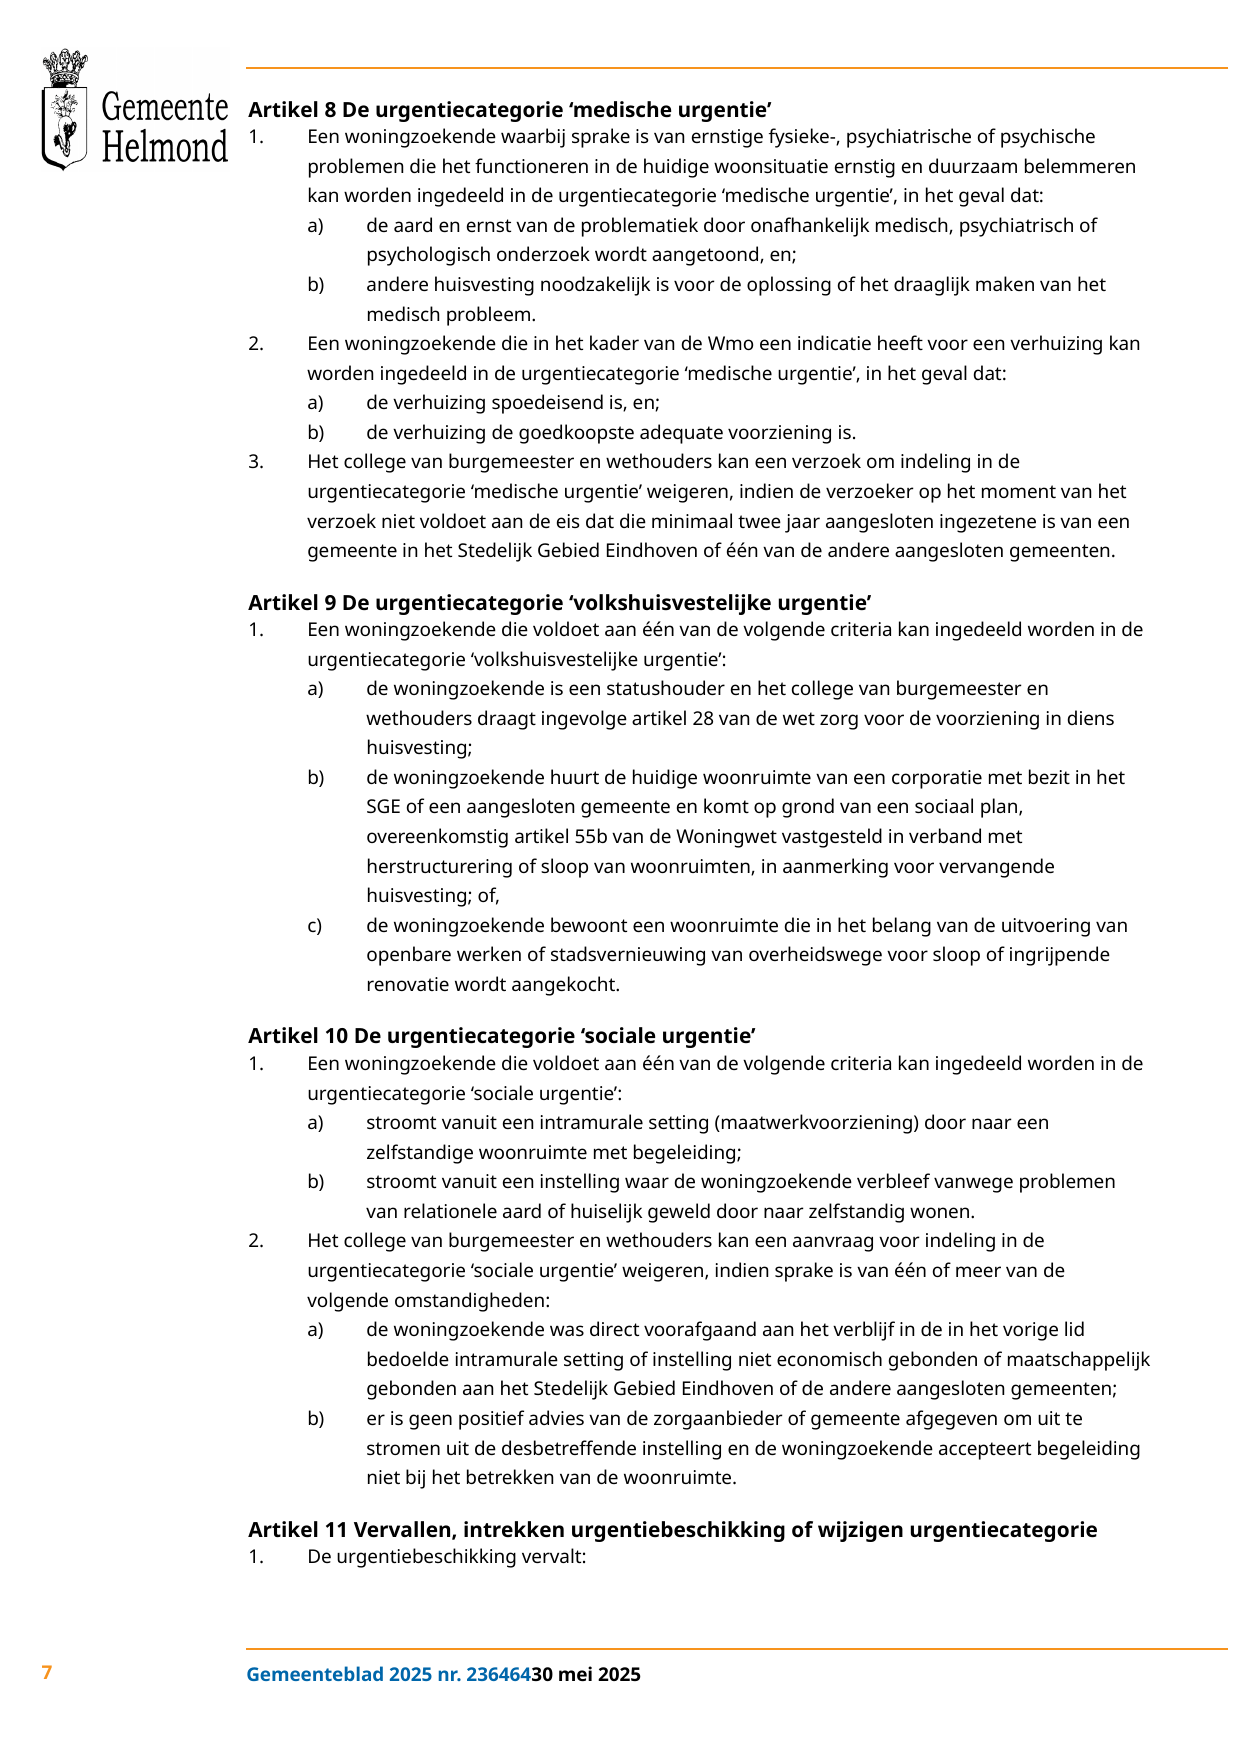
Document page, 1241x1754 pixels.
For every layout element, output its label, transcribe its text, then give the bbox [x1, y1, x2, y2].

list de woningzoekende bewoont een woonruimte die in het belang van de uitvoering van openbare werken of stadsvernieuwing van overheidswege voor sloop of ingrijpende renovatie wordt aangekocht. [307, 912, 1152, 997]
list Een woningzoekende die voldoet aan één van de volgende criteria kan ingedeeld worden in de urgentiecategorie ‘sociale urgentie’: [248, 1050, 1152, 1105]
list andere huisvesting noodzakelijk is voor de oplossing of het draaglijk maken van het medisch probleem. [307, 271, 1152, 326]
list Een woningzoekende die in het kader van de Wmo een indicatie heeft voor een verhuizing kan worden ingedeeld in de urgentiecategorie ‘medische urgentie’, in het geval dat: [248, 330, 1152, 386]
list er is geen positief advies van de zorgaanbieder of gemeente afgegeven om uit te stromen uit de desbetreffende instelling en de woningzoekende accepteert begeleiding niet bij het betrekken van de woonruimte. [307, 1405, 1152, 1490]
list Een woningzoekende die voldoet aan één van de volgende criteria kan ingedeeld worden in de urgentiecategorie ‘volkshuisvestelijke urgentie’: [248, 616, 1152, 672]
list de woningzoekende was direct voorafgaand aan het verblijf in de in het vorige lid bedoelde intramurale setting of instelling niet economisch gebonden of maatschappelijk gebonden aan het Stedelijk Gebied Eindhoven of de andere aangesloten gemeenten; [307, 1316, 1152, 1401]
list de aard en ernst van de problematiek door onafhankelijk medisch, psychiatrisch of psychologisch onderzoek wordt aangetoond, en; [307, 212, 1152, 267]
picture [41, 47, 231, 172]
list de verhuizing de goedkoopste adequate voorziening is. [307, 419, 1152, 445]
text Artikel 9 De urgentiecategorie ‘volkshuisvestelijke urgentie’ [248, 588, 1152, 616]
list de woningzoekende huurt de huidige woonruimte van een corporatie met bezit in het SGE of een aangesloten gemeente en komt op grond van een sociaal plan, overeenkomstig artikel 55b van de Woningwet vastgesteld in verband met herstructurering of sloop van woonruimten, in aanmerking voor vervangende huisvesting; of, [307, 764, 1152, 908]
list de verhuizing spoedeisend is, en; [307, 389, 1152, 415]
list De urgentiebeschikking vervalt: [248, 1543, 1152, 1569]
list Het college van burgemeester en wethouders kan een verzoek om indeling in de urgentiecategorie ‘medische urgentie’ weigeren, indien de verzoeker op het moment van het verzoek niet voldoet aan de eis dat die minimaal twee jaar aangesloten ingezetene is van een gemeente in het Stedelijk Gebied Eindhoven of één van de andere aangesloten gemeenten. [248, 449, 1152, 563]
list Een woningzoekende waarbij sprake is van ernstige fysieke-, psychiatrische of psychische problemen die het functioneren in de huidige woonsituatie ernstig en duurzaam belemmeren kan worden ingedeeld in de urgentiecategorie ‘medische urgentie’, in het geval dat: [248, 123, 1152, 208]
list Het college van burgemeester en wethouders kan een aanvraag voor indeling in de urgentiecategorie ‘sociale urgentie’ weigeren, indien sprake is van één of meer van de volgende omstandigheden: [248, 1228, 1152, 1312]
text Artikel 8 De urgentiecategorie ‘medische urgentie’ [248, 95, 1152, 123]
text Artikel 10 De urgentiecategorie ‘sociale urgentie’ [248, 1022, 1152, 1050]
list de woningzoekende is een statushouder en het college van burgemeester en wethouders draagt ingevolge artikel 28 van de wet zorg voor de voorziening in diens huisvesting; [307, 675, 1152, 760]
text Artikel 11 Vervallen, intrekken urgentiebeschikking of wijzigen urgentiecategorie [248, 1515, 1152, 1543]
list stroomt vanuit een intramurale setting (maatwerkvoorziening) door naar een zelfstandige woonruimte met begeleiding; [307, 1109, 1152, 1164]
list stroomt vanuit een instelling waar de woningzoekende verbleef vanwege problemen van relationele aard of huiselijk geweld door naar zelfstandig wonen. [307, 1168, 1152, 1224]
